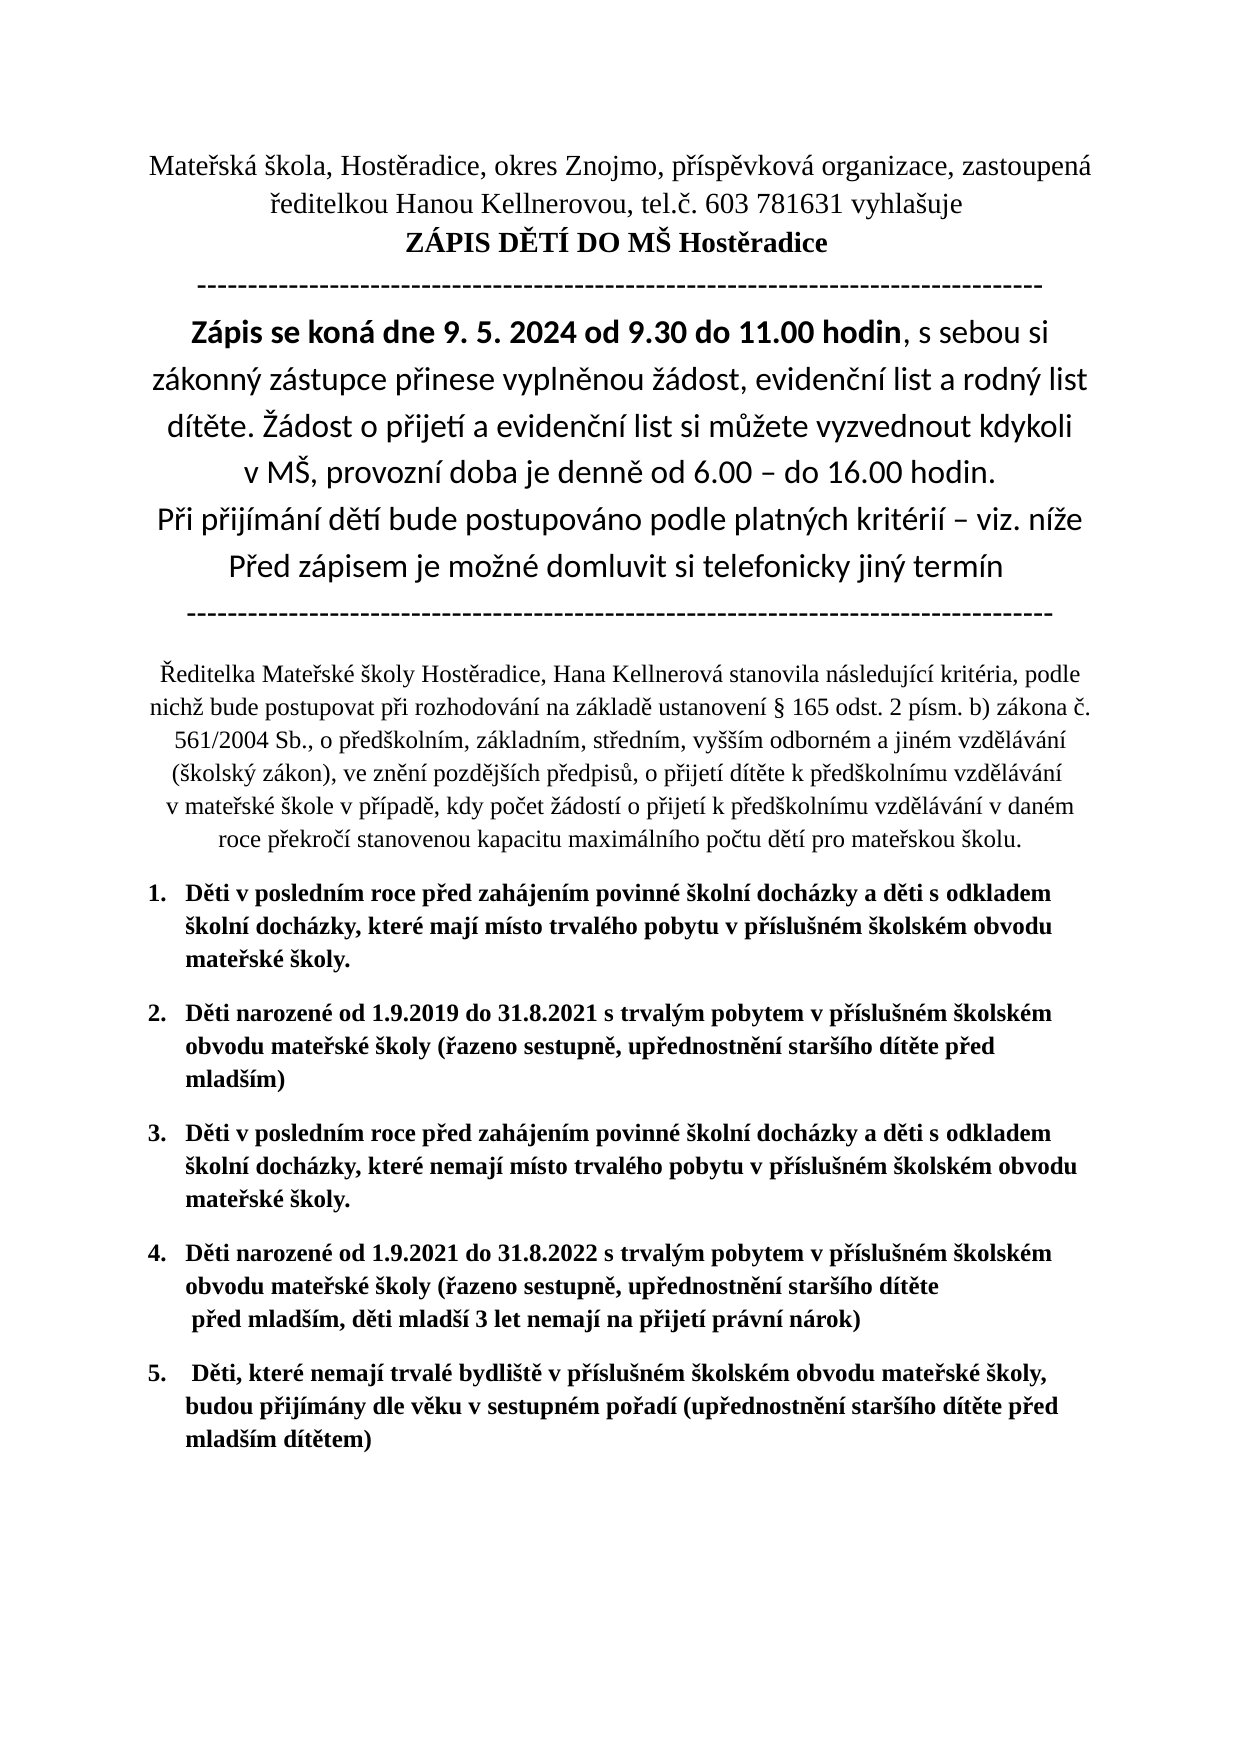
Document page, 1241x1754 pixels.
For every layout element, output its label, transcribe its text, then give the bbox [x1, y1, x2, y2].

text Ředitelka Mateřské školy Hostěradice, Hana Kellnerová stanovila následující kritéria, podle nichž bude postupovat při rozhodování na základě ustanovení § 165 odst. 2 písm. b) zákona č. 561/2004 Sb., o předškolním, základním, středním, vyšším odborném a jiném vzdělávání (školský zákon), ve znění pozdějších předpisů, o přijetí dítěte k předškolnímu vzdělávání v mateřské škole v případě, kdy počet žádostí o přijetí k předškolnímu vzdělávání v daném roce překročí stanovenou kapacitu maximálního počtu dětí pro mateřskou školu. [148, 659, 1093, 853]
list Děti narozené od 1.9.2021 do 31.8.2022 s trvalým pobytem v příslušném školském obvodu mateřské školy (řazeno sestupně, upřednostnění staršího dítěte před mladším, děti mladší 3 let nemají na přijetí právní nárok) [148, 1238, 1093, 1333]
list Děti narozené od 1.9.2019 do 31.8.2021 s trvalým pobytem v příslušném školském obvodu mateřské školy (řazeno sestupně, upřednostnění staršího dítěte před mladším) [148, 998, 1093, 1093]
text Mateřská škola, Hostěradice, okres Znojmo, příspěvková organizace, zastoupená ředitelkou Hanou Kellnerovou, tel.č. 603 781631 vyhlašuje ZÁPIS DĚTÍ DO MŠ Hostěradice ----------------------------------------------------------------------------------- Zápis se koná dne 9. 5. 2024 od 9.30 do 11.00 hodin, s sebou si zákonný zástupce přinese vyplněnou žádost, evidenční list a rodný list dítěte. Žádost o přijetí a evidenční list si můžete vyzvednout kdykoli v MŠ, provozní doba je denně od 6.00 – do 16.00 hodin. Při přijímání dětí bude postupováno podle platných kritérií – viz. níže Před zápisem je možné domluvit si telefonicky jiný termín ------------------------------------------------------------------------------------- [148, 148, 1093, 632]
list Děti v posledním roce před zahájením povinné školní docházky a děti s odkladem školní docházky, které mají místo trvalého pobytu v příslušném školském obvodu mateřské školy. [148, 878, 1093, 973]
list Děti v posledním roce před zahájením povinné školní docházky a děti s odkladem školní docházky, které nemají místo trvalého pobytu v příslušném školském obvodu mateřské školy. [148, 1118, 1093, 1213]
list Děti, které nemají trvalé bydliště v příslušném školském obvodu mateřské školy, budou přijímány dle věku v sestupném pořadí (upřednostnění staršího dítěte před mladším dítětem) [148, 1358, 1093, 1585]
